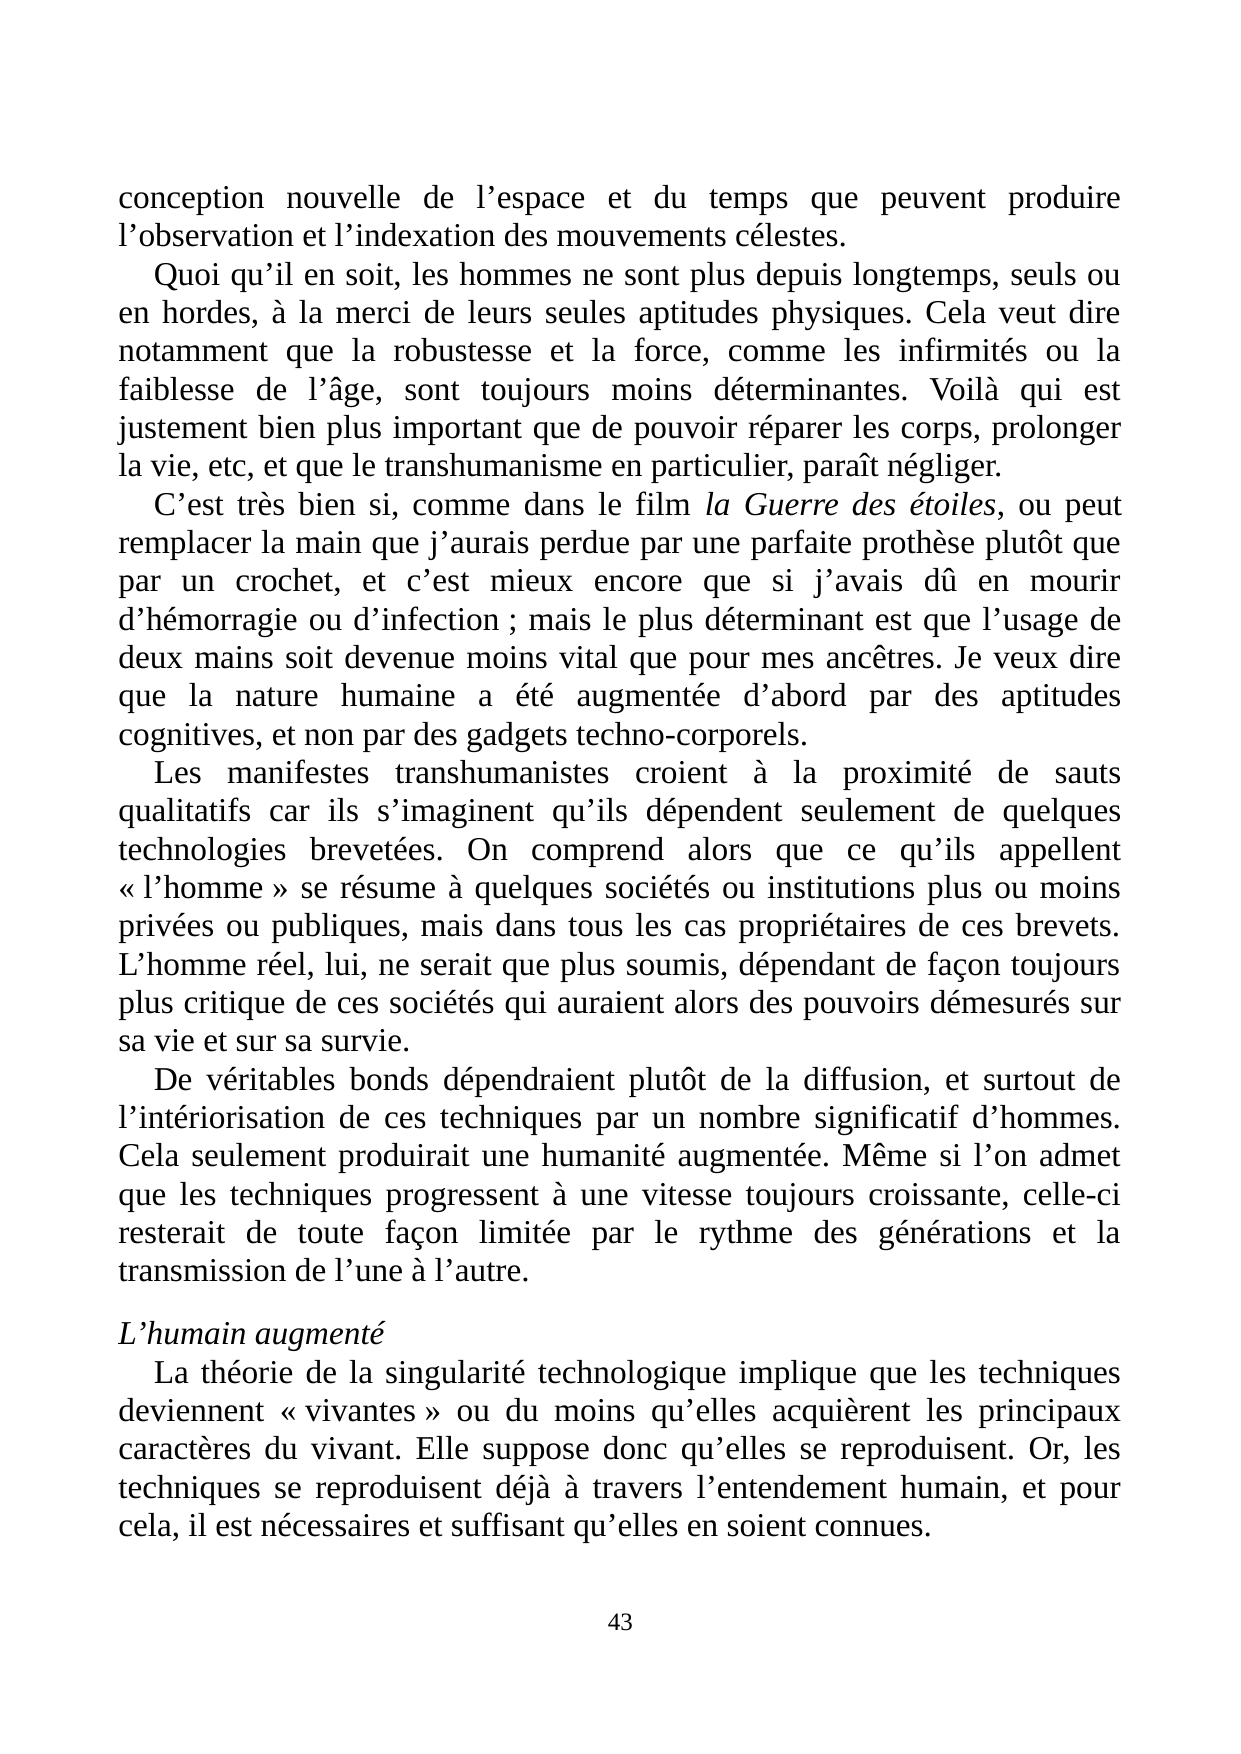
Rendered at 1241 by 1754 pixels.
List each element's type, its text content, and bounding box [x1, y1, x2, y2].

text De véritables bonds dépendraient plutôt de la diffusion, et surtout de l’intériorisation de ces techniques par un nombre significatif d’hommes. Cela seulement produirait une humanité augmentée. Même si l’on admet que les techniques progressent à une vitesse toujours croissante, celle-ci resterait de toute façon limitée par le rythme des générations et la transmission de l’une à l’autre. [118, 1059, 1122, 1289]
text Les manifestes transhumanistes croient à la proximité de sauts qualitatifs car ils s’imaginent qu’ils dépendent seulement de quelques technologies brevetées. On comprend alors que ce qu’ils appellent « l’homme » se résume à quelques sociétés ou institutions plus ou moins privées ou publiques, mais dans tous les cas propriétaires de ces brevets. L’homme réel, lui, ne serait que plus soumis, dépendant de façon toujours plus critique de ces sociétés qui auraient alors des pouvoirs démesurés sur sa vie et sur sa survie. [118, 752, 1122, 1059]
text C’est très bien si, comme dans le film la Guerre des étoiles, ou peut remplacer la main que j’aurais perdue par une parfaite prothèse plutôt que par un crochet, et c’est mieux encore que si j’avais dû en mourir d’hémorragie ou d’infection ; mais le plus déterminant est que l’usage de deux mains soit devenue moins vital que pour mes ancêtres. Je veux dire que la nature humaine a été augmentée d’abord par des aptitudes cognitives, et non par des gadgets techno-corporels. [118, 484, 1122, 752]
text La théorie de la singularité technologique implique que les techniques deviennent « vivantes » ou du moins qu’elles acquièrent les principaux caractères du vivant. Elle suppose donc qu’elles se reproduisent. Or, les techniques se reproduisent déjà à travers l’entendement humain, et pour cela, il est nécessaires et suffisant qu’elles en soient connues. [118, 1352, 1122, 1543]
text conception nouvelle de l’espace et du temps que peuvent produire l’observation et l’indexation des mouvements célestes. [118, 177, 1122, 254]
subtitle L’humain augmenté [118, 1313, 1122, 1352]
text Quoi qu’il en soit, les hommes ne sont plus depuis longtemps, seuls ou en hordes, à la merci de leurs seules aptitudes physiques. Cela veut dire notamment que la robustesse et la force, comme les infirmités ou la faiblesse de l’âge, sont toujours moins déterminantes. Voilà qui est justement bien plus important que de pouvoir réparer les corps, prolonger la vie, etc, et que le transhumanisme en particulier, paraît négliger. [118, 254, 1122, 484]
